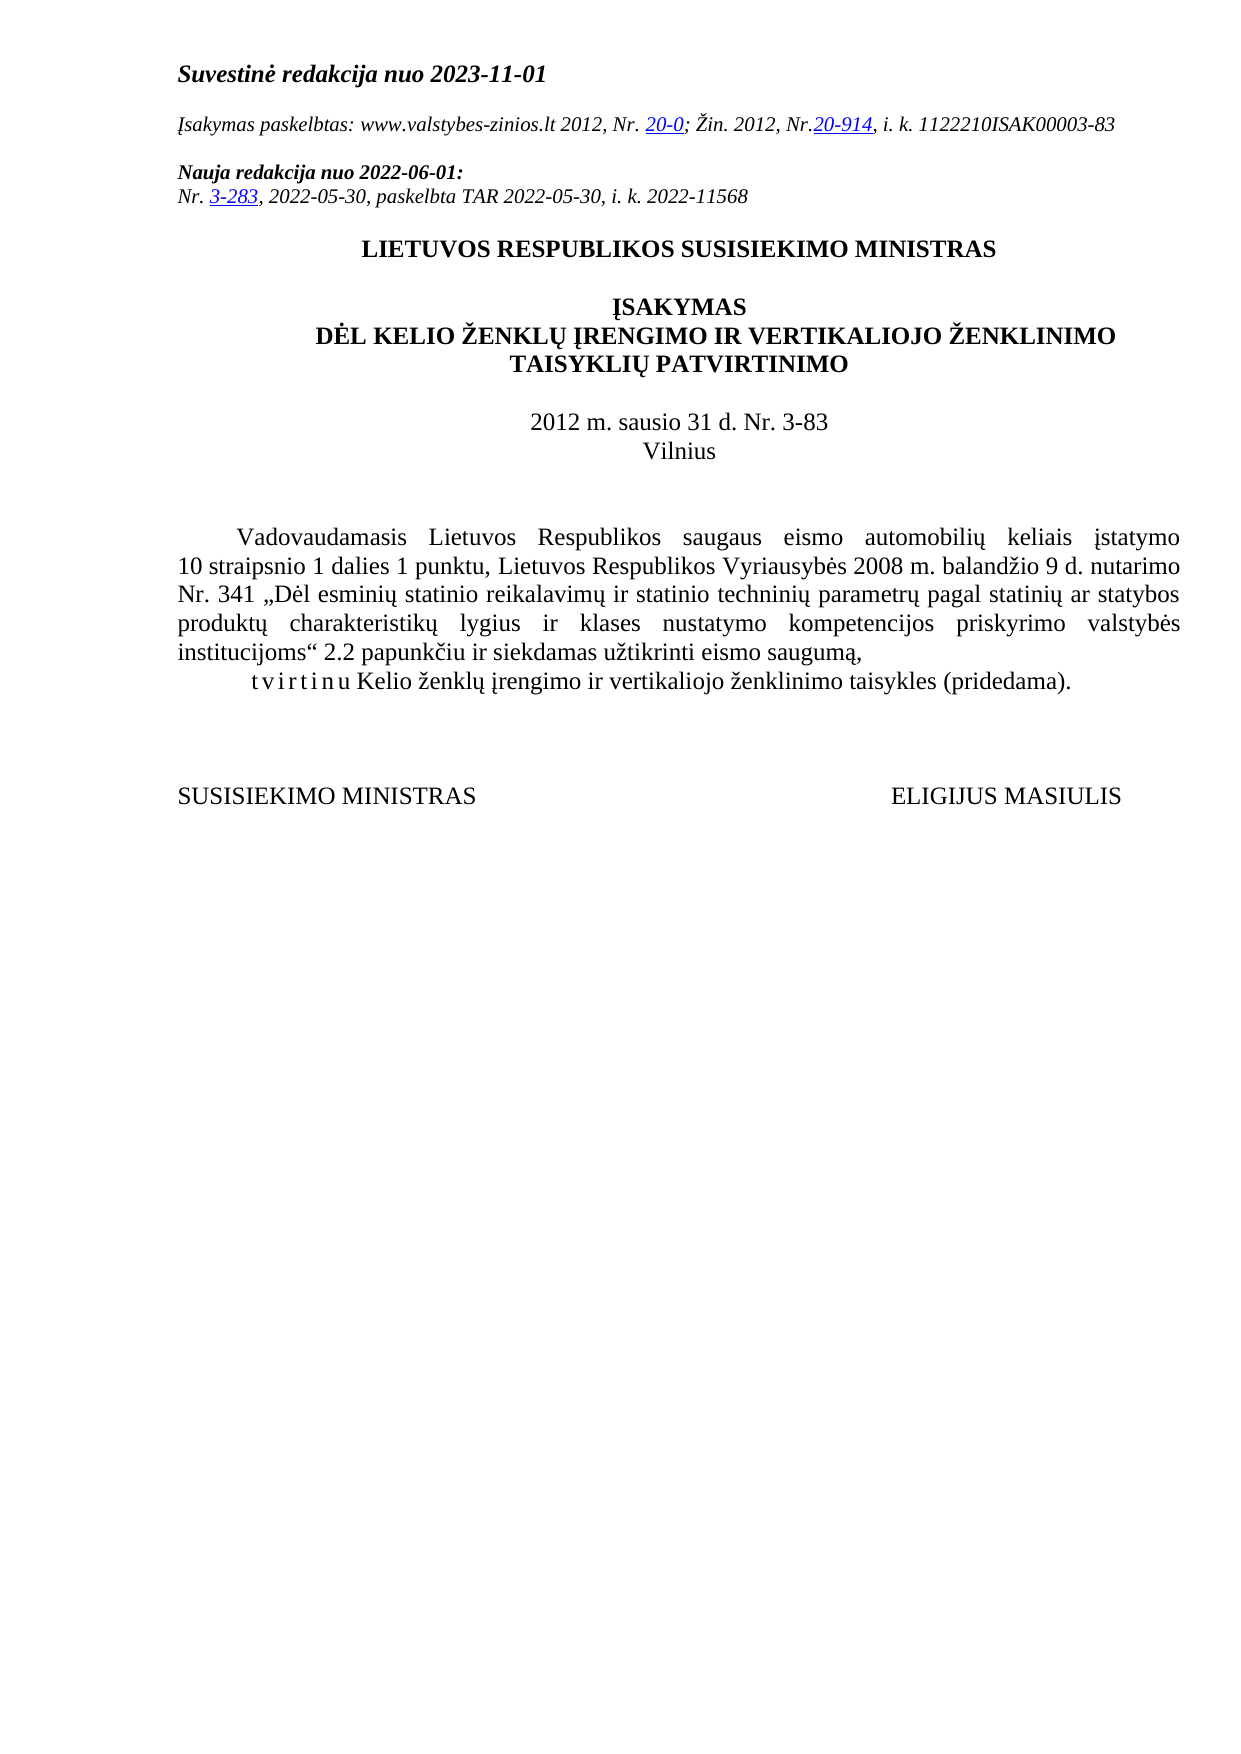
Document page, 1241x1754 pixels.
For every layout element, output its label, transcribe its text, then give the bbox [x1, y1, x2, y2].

text Suvestinė redakcija nuo 2023-11-01 [177, 59, 1181, 88]
text Nr. 3-283, 2022-05-30, paskelbta TAR 2022-05-30, i. k. 2022-11568 [177, 184, 1181, 208]
text Susisiekimo ministras Eligijus Masiulis [177, 781, 1181, 809]
text ĮSAKYMAS [177, 292, 1181, 321]
text Įsakymas paskelbtas: www.valstybes-zinios.lt 2012, Nr. 20-0; Žin. 2012, Nr.20-914, i. k. 1122210ISAK00003-83 [177, 112, 1181, 136]
text LIETUVOS RESPUBLIKOS SUSISIEKIMO MINISTRAS [177, 234, 1181, 263]
text Vadovaudamasis Lietuvos Respublikos saugaus eismo automobilių keliais įstatymo 10 straipsnio 1 dalies 1 punktu, Lietuvos Respublikos Vyriausybės 2008 m. balandžio 9 d. nutarimo Nr. 341 „Dėl esminių statinio reikalavimų ir statinio techninių parametrų pagal statinių ar statybos produktų charakteristikų lygius ir klases nustatymo kompetencijos priskyrimo valstybės institucijoms“ 2.2 papunkčiu ir siekdamas užtikrinti eismo saugumą, [177, 522, 1181, 666]
text Vilnius [177, 436, 1181, 464]
text DĖL KELIO ŽENKLŲ ĮRENGIMO IR VERTIKALIOJO ŽENKLINIMO TAISYKLIŲ PATVIRTINIMO [177, 321, 1181, 378]
text 2012 m. sausio 31 d. Nr. 3-83 [177, 407, 1181, 436]
text Nauja redakcija nuo 2022-06-01: [177, 160, 1181, 184]
text tvirtinu Kelio ženklų įrengimo ir vertikaliojo ženklinimo taisykles (pridedama). [177, 666, 1181, 694]
